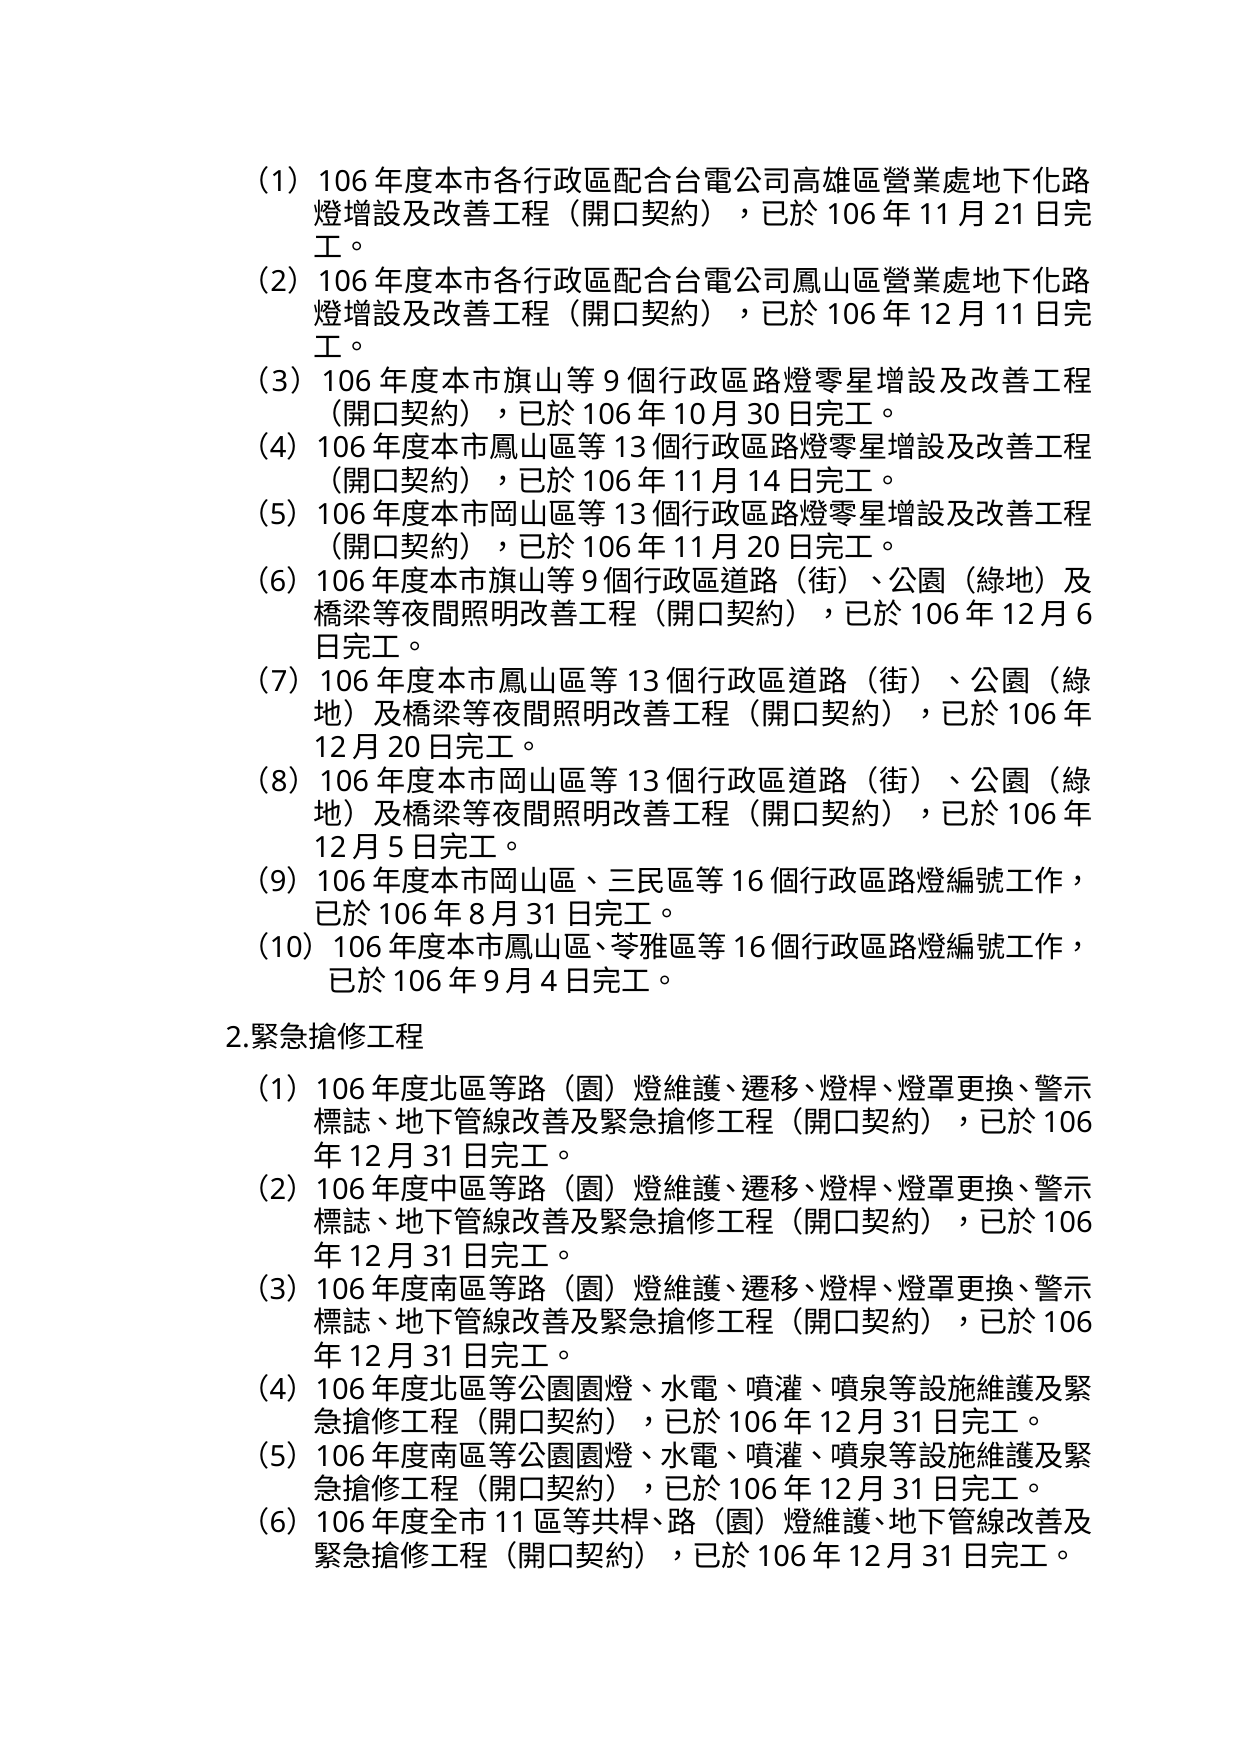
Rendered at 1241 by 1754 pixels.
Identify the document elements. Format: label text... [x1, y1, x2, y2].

text （3）106年度南區等路（園）燈維護、遷移、燈桿、燈罩更換、警示標誌、地下管線改善及緊急搶修工程（開口契約），已於106年12月31日完工。 [240, 1273, 1092, 1373]
text （10）106年度本市鳳山區、苓雅區等16個行政區路燈編號工作，已於106年9月4日完工。 [240, 931, 1092, 998]
text （4）106年度本市鳳山區等13個行政區路燈零星增設及改善工程（開口契約），已於106年11月14日完工。 [240, 431, 1092, 498]
text （5）106年度本市岡山區等13個行政區路燈零星增設及改善工程（開口契約），已於106年11月20日完工。 [240, 498, 1092, 564]
text （6）106年度本市旗山等9個行政區道路（街）、公園（綠地）及橋梁等夜間照明改善工程（開口契約），已於106年12月6日完工。 [240, 564, 1092, 664]
text （4）106年度北區等公園園燈、水電、噴灌、噴泉等設施維護及緊急搶修工程（開口契約），已於106年12月31日完工。 [240, 1373, 1092, 1439]
text （6）106年度全市11區等共桿、路（園）燈維護、地下管線改善及緊急搶修工程（開口契約），已於106年12月31日完工。 [240, 1506, 1092, 1573]
text （7）106年度本市鳳山區等13個行政區道路（街）、公園（綠地）及橋梁等夜間照明改善工程（開口契約），已於106年12月20日完工。 [240, 664, 1092, 764]
text （1）106年度本市各行政區配合台電公司高雄區營業處地下化路燈增設及改善工程（開口契約），已於106年11月21日完工。 [240, 164, 1092, 264]
text （9）106年度本市岡山區、三民區等16個行政區路燈編號工作，已於106年8月31日完工。 [240, 864, 1092, 931]
text （3）106年度本市旗山等9個行政區路燈零星增設及改善工程（開口契約），已於106年10月30日完工。 [240, 364, 1092, 431]
text 2.緊急搶修工程 [225, 998, 1092, 1073]
text （2）106年度本市各行政區配合台電公司鳳山區營業處地下化路燈增設及改善工程（開口契約），已於106年12月11日完工。 [240, 264, 1092, 364]
text （2）106年度中區等路（園）燈維護、遷移、燈桿、燈罩更換、警示標誌、地下管線改善及緊急搶修工程（開口契約），已於106年12月31日完工。 [240, 1173, 1092, 1273]
text （8）106年度本市岡山區等13個行政區道路（街）、公園（綠地）及橋梁等夜間照明改善工程（開口契約），已於106年12月5日完工。 [240, 764, 1092, 864]
text （5）106年度南區等公園園燈、水電、噴灌、噴泉等設施維護及緊急搶修工程（開口契約），已於106年12月31日完工。 [240, 1439, 1092, 1506]
text （1）106年度北區等路（園）燈維護、遷移、燈桿、燈罩更換、警示標誌、地下管線改善及緊急搶修工程（開口契約），已於106年12月31日完工。 [240, 1073, 1092, 1173]
